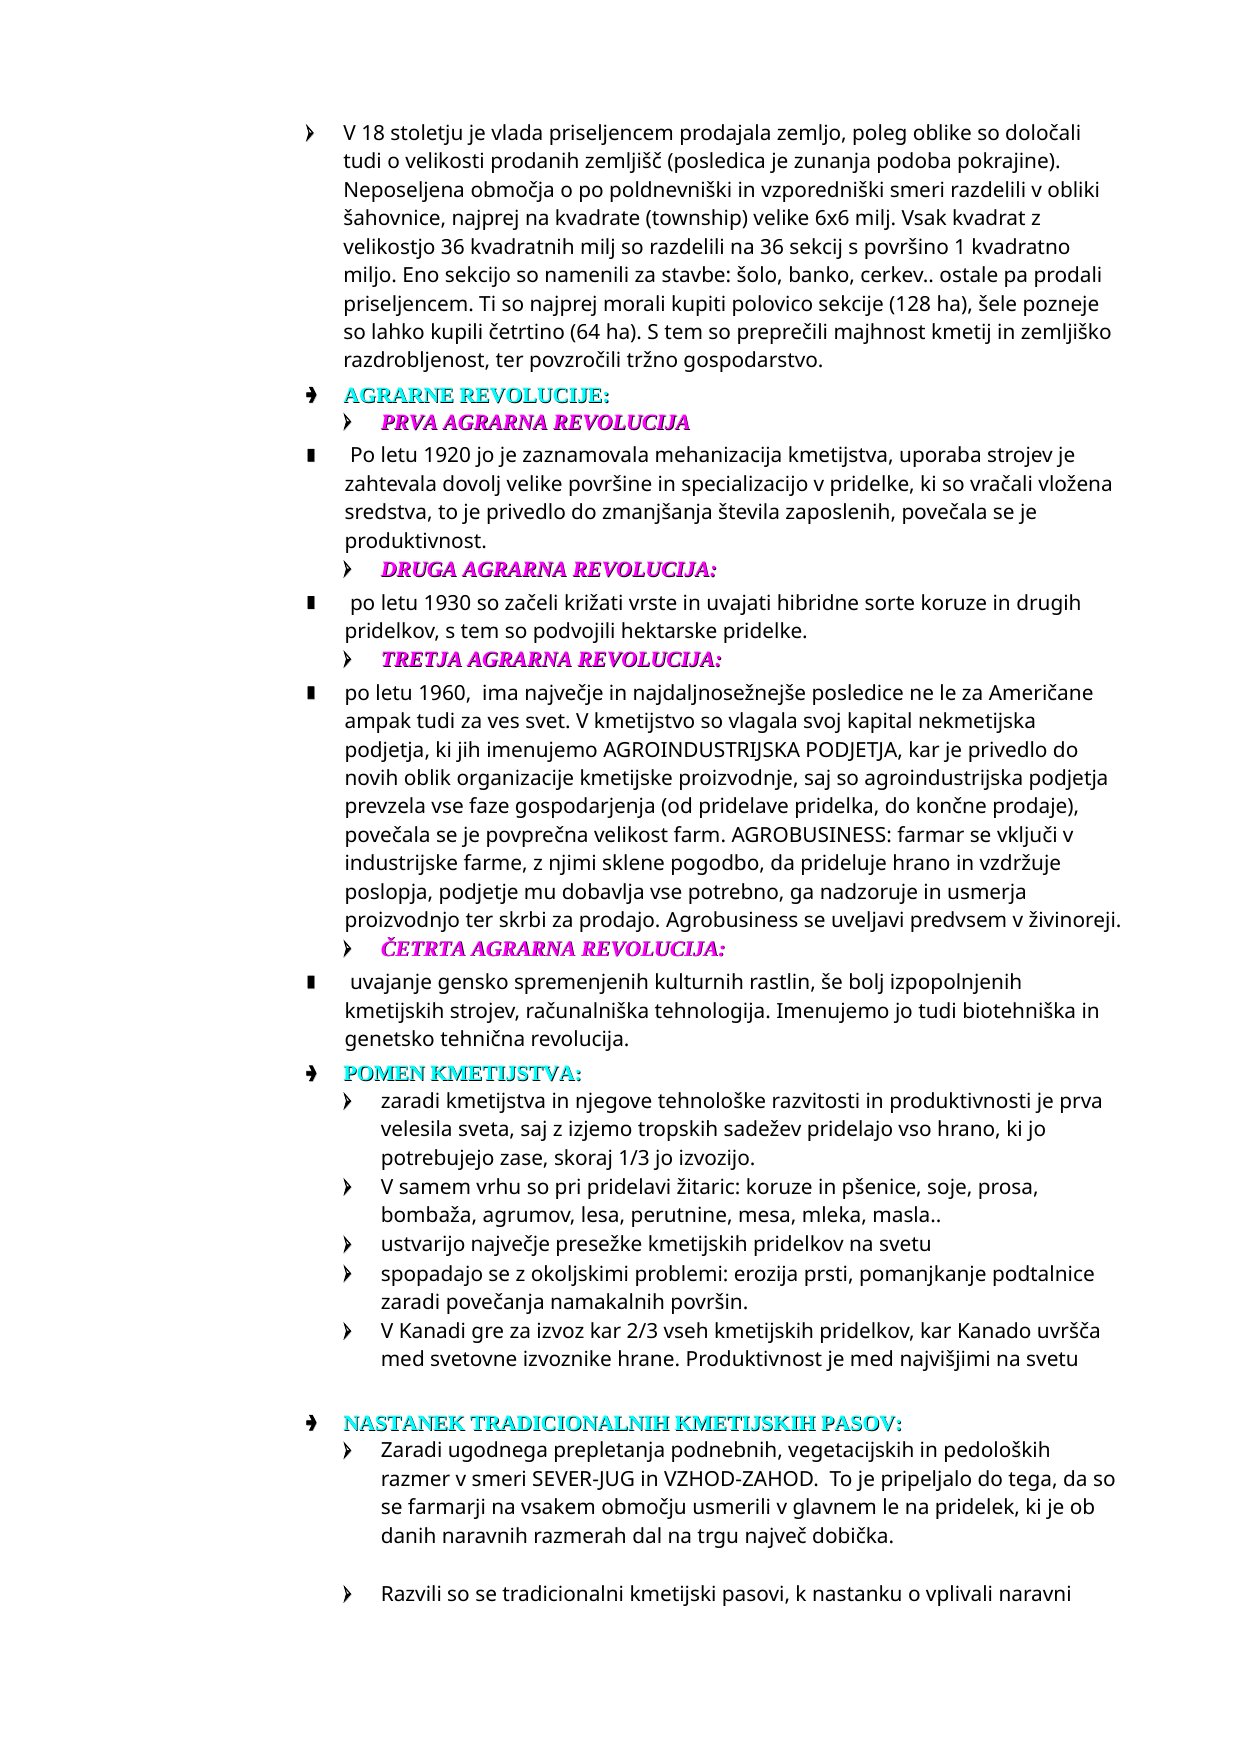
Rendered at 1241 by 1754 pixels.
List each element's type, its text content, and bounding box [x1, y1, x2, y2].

list po letu 1930 so začeli križati vrste in uvajati hibridne sorte koruze in drugih pridelkov, s tem so podvojili hektarske pridelke. [307, 588, 1122, 644]
subtitle ČETRTA AGRARNA REVOLUCIJA: [343, 936, 1122, 961]
subtitle DRUGA AGRARNA REVOLUCIJA: [343, 556, 1122, 581]
list V 18 stoletju je vlada priseljencem prodajala zemljo, poleg oblike so določali tudi o velikosti prodanih zemljišč (posledica je zunanja podoba pokrajine). Neposeljena območja o po poldnevniški in vzporedniški smeri razdelili v obliki šahovnice, najprej na kvadrate (township) velike 6x6 milj. Vsak kvadrat z velikostjo 36 kvadratnih milj so razdelili na 36 sekcij s površino 1 kvadratno miljo. Eno sekcijo so namenili za stavbe: šolo, banko, cerkev.. ostale pa prodali priseljencem. Ti so najprej morali kupiti polovico sekcije (128 ha), šele pozneje so lahko kupili četrtino (64 ha). S tem so preprečili majhnost kmetij in zemljiško razdrobljenost, ter povzročili tržno gospodarstvo. [306, 118, 1122, 374]
subtitle PRVA AGRARNA REVOLUCIJA [343, 409, 1122, 434]
list Razvili so se tradicionalni kmetijski pasovi, k nastanku o vplivali naravni [343, 1579, 1122, 1607]
list V Kanadi gre za izvoz kar 2/3 vseh kmetijskih pridelkov, kar Kanado uvršča med svetovne izvoznike hrane. Produktivnost je med najvišjimi na svetu [343, 1316, 1122, 1373]
list V samem vrhu so pri pridelavi žitaric: koruze in pšenice, soje, prosa, bombaža, agrumov, lesa, perutnine, mesa, mleka, masla.. [343, 1172, 1122, 1229]
list Po letu 1920 jo je zaznamovala mehanizacija kmetijstva, uporaba strojev je zahtevala dovolj velike površine in specializacijo v pridelke, ki so vračali vložena sredstva, to je privedlo do zmanjšanja števila zaposlenih, povečala se je produktivnost. [307, 440, 1122, 554]
subtitle POMEN KMETIJSTVA: [306, 1060, 1122, 1086]
list ustvarijo največje presežke kmetijskih pridelkov na svetu [343, 1229, 1122, 1258]
subtitle AGRARNE REVOLUCIJE: [306, 382, 1122, 407]
list uvajanje gensko spremenjenih kulturnih rastlin, še bolj izpopolnjenih kmetijskih strojev, računalniška tehnologija. Imenujemo jo tudi biotehniška in genetsko tehnična revolucija. [307, 967, 1122, 1053]
list po letu 1960, ima največje in najdaljnosežnejše posledice ne le za Američane ampak tudi za ves svet. V kmetijstvo so vlagala svoj kapital nekmetijska podjetja, ki jih imenujemo AGROINDUSTRIJSKA PODJETJA, kar je privedlo do novih oblik organizacije kmetijske proizvodnje, saj so agroindustrijska podjetja prevzela vse faze gospodarjenja (od pridelave pridelka, do končne prodaje), povečala se je povprečna velikost farm. AGROBUSINESS: farmar se vključi v industrijske farme, z njimi sklene pogodbo, da prideluje hrano in vzdržuje poslopja, podjetje mu dobavlja vse potrebno, ga nadzoruje in usmerja proizvodnjo ter skrbi za prodajo. Agrobusiness se uveljavi predvsem v živinoreji. [307, 678, 1122, 934]
list Zaradi ugodnega prepletanja podnebnih, vegetacijskih in pedoloških razmer v smeri SEVER-JUG in VZHOD-ZAHOD. To je pripeljalo do tega, da so se farmarji na vsakem območju usmerili v glavnem le na pridelek, ki je ob danih naravnih razmerah dal na trgu največ dobička. [343, 1436, 1122, 1549]
list spopadajo se z okoljskimi problemi: erozija prsti, pomanjkanje podtalnice zaradi povečanja namakalnih površin. [343, 1259, 1122, 1316]
list zaradi kmetijstva in njegove tehnološke razvitosti in produktivnosti je prva velesila sveta, saj z izjemo tropskih sadežev pridelajo vso hrano, ki jo potrebujejo zase, skoraj 1/3 jo izvozijo. [343, 1086, 1122, 1171]
subtitle NASTANEK TRADICIONALNIH KMETIJSKIH PASOV: [306, 1410, 1122, 1435]
subtitle TRETJA AGRARNA REVOLUCIJA: [343, 646, 1122, 671]
